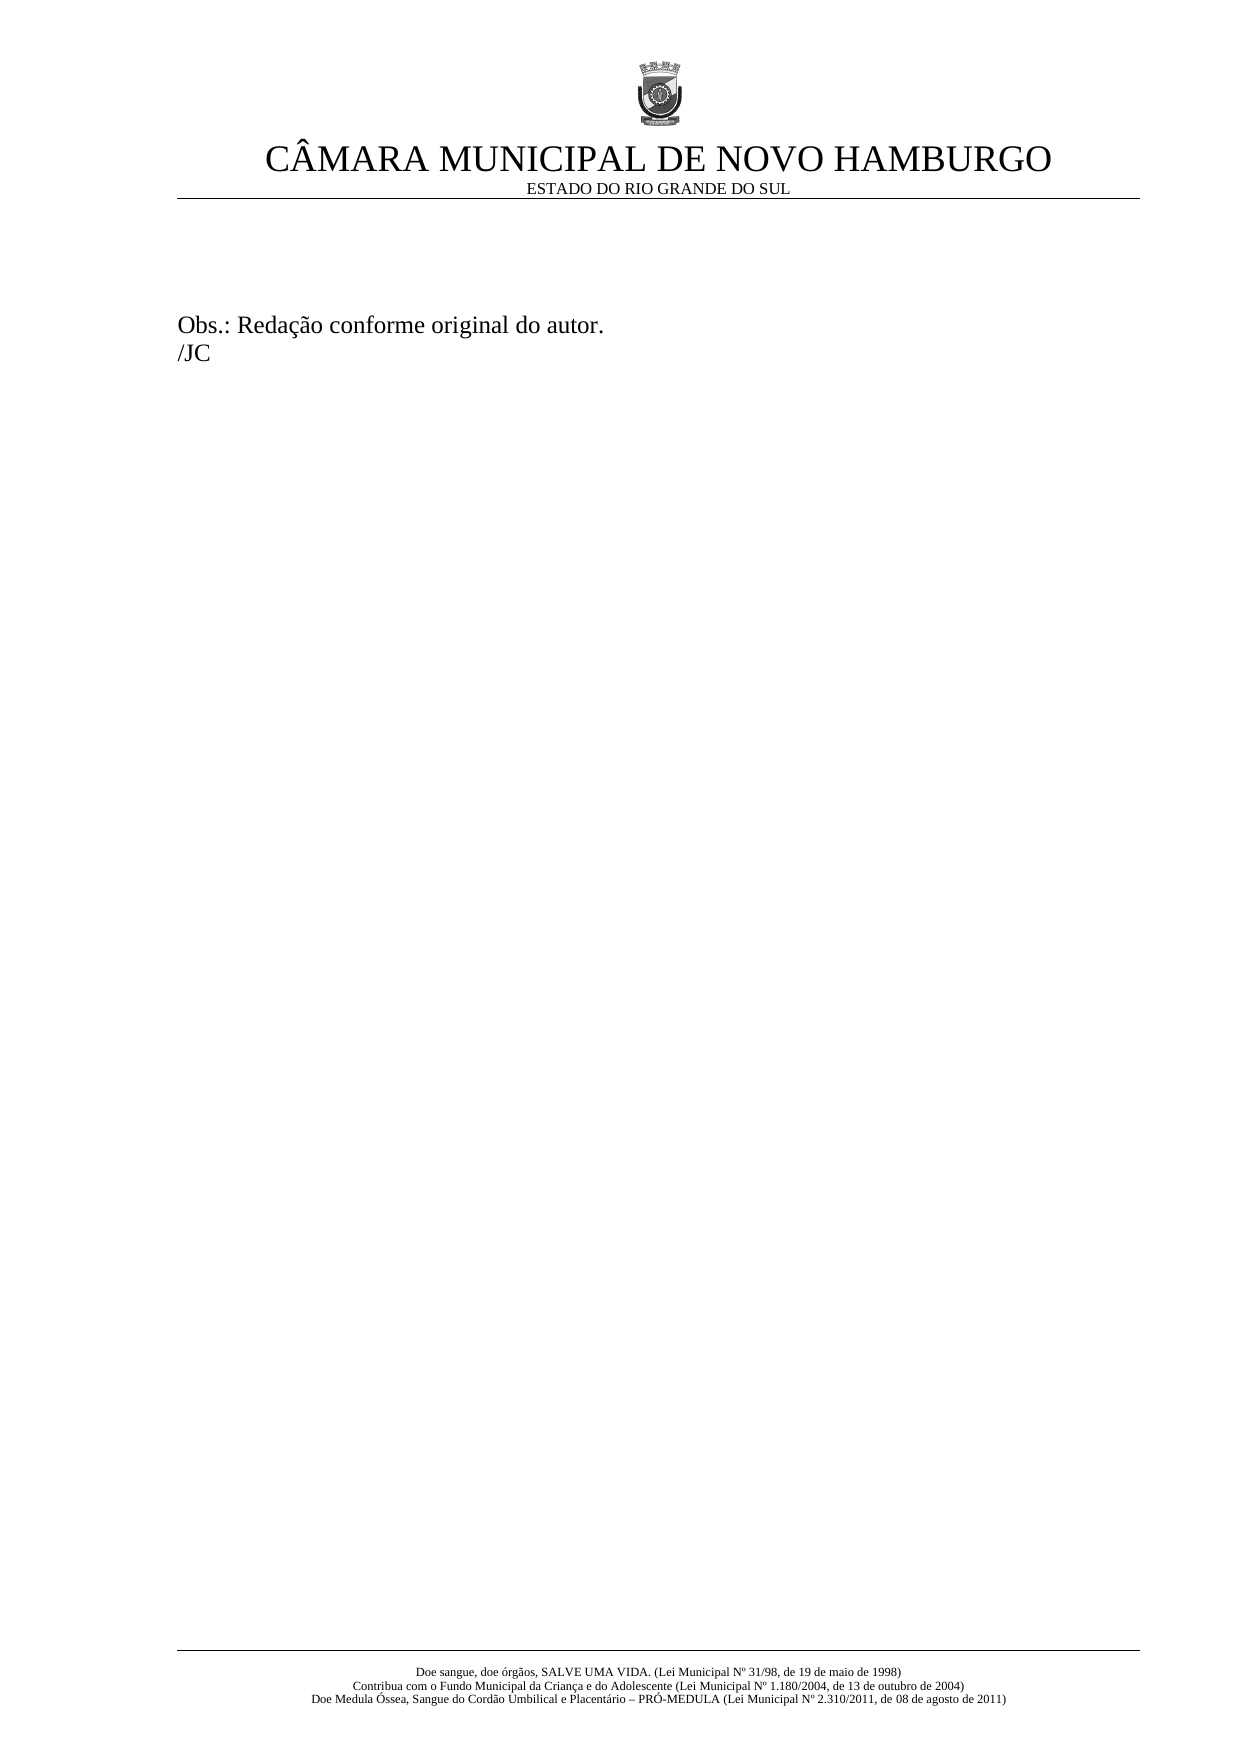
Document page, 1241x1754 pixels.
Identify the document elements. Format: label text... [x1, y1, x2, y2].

text Obs.: Redação conforme original do autor. [177, 311, 1140, 339]
text /JC [177, 339, 1140, 367]
